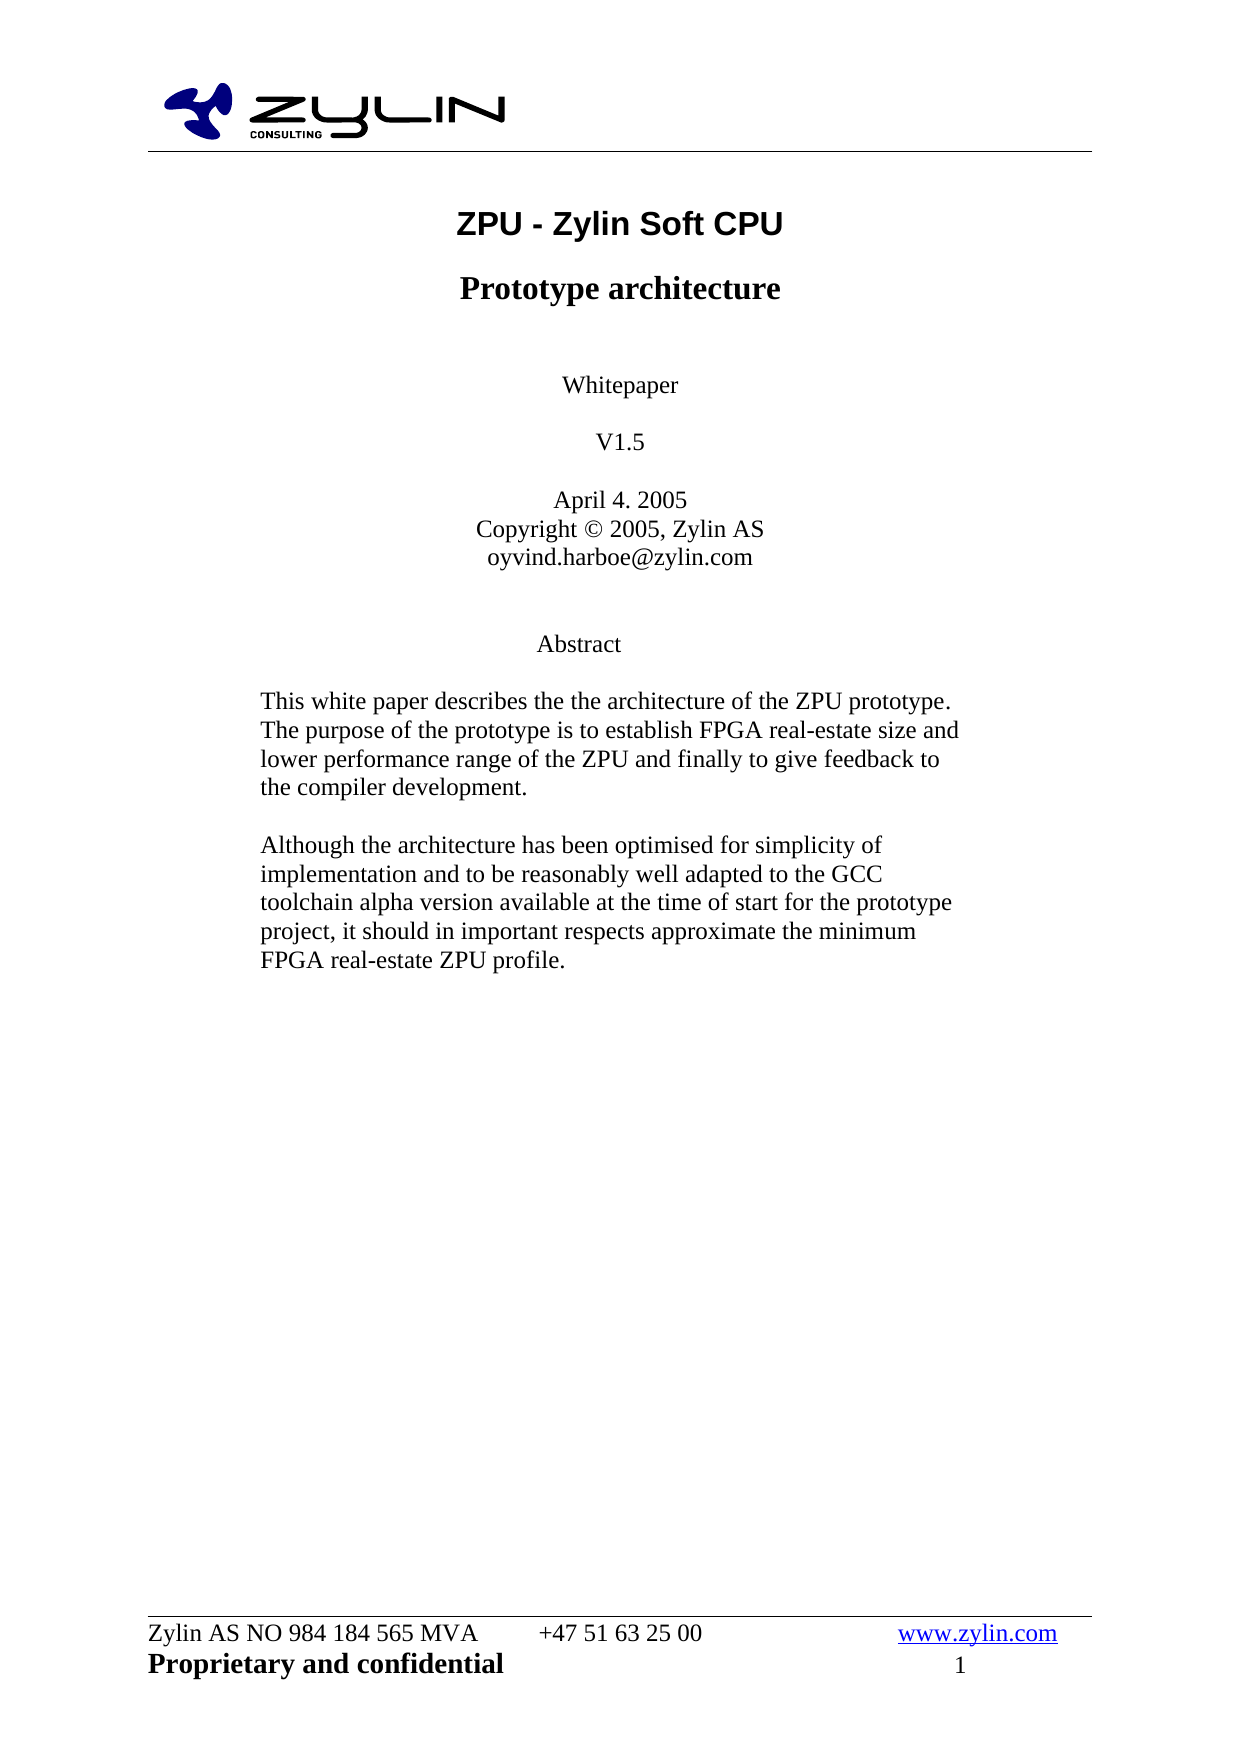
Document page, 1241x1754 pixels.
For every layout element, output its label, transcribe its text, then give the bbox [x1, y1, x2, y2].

text Although the architecture has been optimised for simplicity of implementation and to be reasonably well adapted to the GCC toolchain alpha version available at the time of start for the prototype project, it should in important respects approximate the minimum FPGA real-estate ZPU profile. [260, 830, 972, 974]
subtitle ZPU - Zylin Soft CPU [148, 204, 1092, 243]
text V1.5 [148, 427, 1092, 456]
text Prototype architecture [148, 268, 1092, 306]
text oyvind.harboe@zylin.com [148, 542, 1092, 600]
text This white paper describes the the architecture of the ZPU prototype. The purpose of the prototype is to establish FPGA real-estate size and lower performance range of the ZPU and finally to give feedback to the compiler development. [260, 686, 972, 801]
text Abstract [148, 629, 860, 657]
text Whitepaper [148, 370, 1092, 399]
text Copyright  2005, Zylin AS [148, 514, 1092, 542]
text April 4. 2005 [148, 485, 1092, 514]
